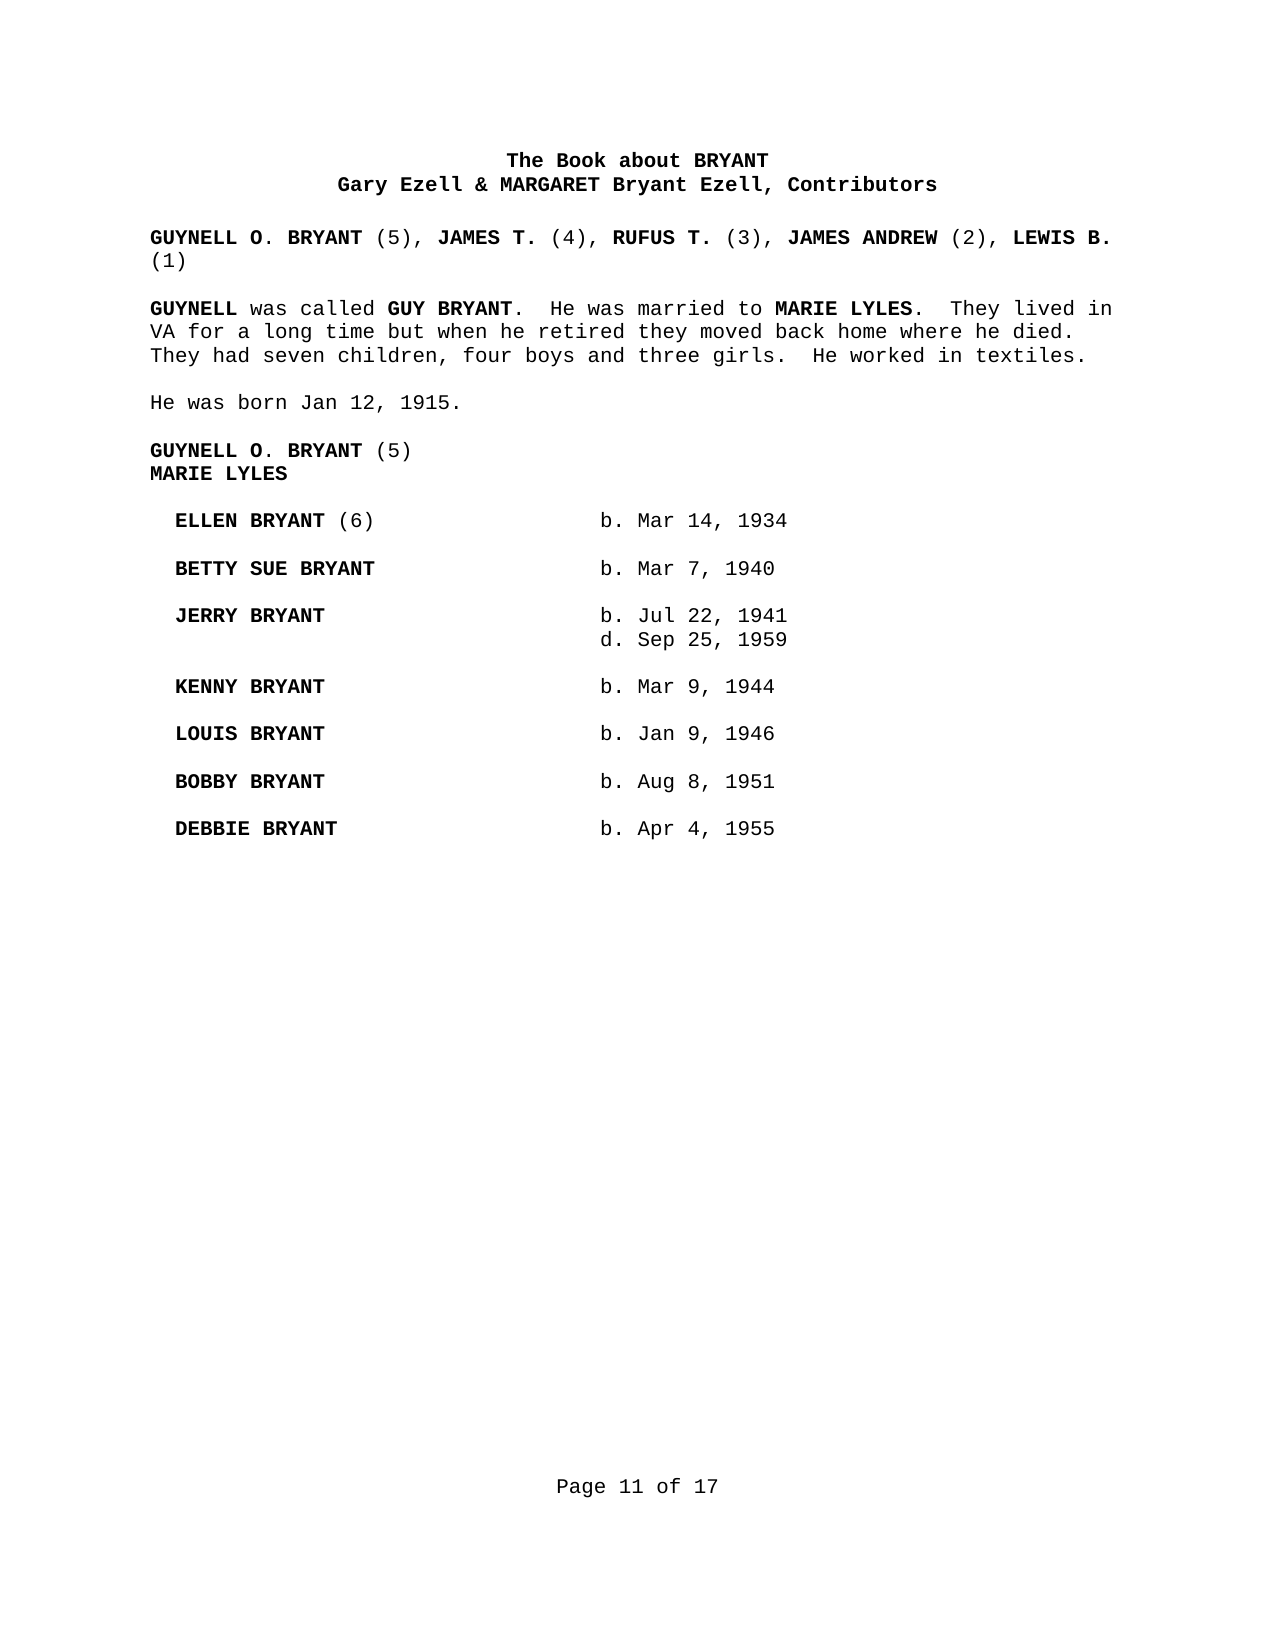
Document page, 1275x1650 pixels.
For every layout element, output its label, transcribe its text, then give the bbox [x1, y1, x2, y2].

text Bobby Bryant b. Aug 8, 1951 [150, 771, 1125, 794]
text Betty Sue Bryant b. Mar 7, 1940 [150, 558, 1125, 581]
text Debbie Bryant b. Apr 4, 1955 [150, 818, 1125, 842]
text d. Sep 25, 1959 [150, 629, 1125, 652]
text Guynell was called Guy Bryant. He was married to Marie Lyles. They lived in VA for a long time but when he retired they moved back home where he died. They had seven children, four boys and three girls. He worked in textiles. [150, 298, 1125, 369]
text He was born Jan 12, 1915. [150, 392, 1125, 416]
text Louis Bryant b. Jan 9, 1946 [150, 723, 1125, 747]
text GUYNELL O. BRYANT (5) [150, 439, 1125, 463]
text Kenny Bryant b. Mar 9, 1944 [150, 676, 1125, 700]
text MARIE LYLES [150, 463, 1125, 487]
text Jerry Bryant b. Jul 22, 1941 [150, 605, 1125, 629]
text Ellen Bryant (6) b. Mar 14, 1934 [150, 511, 1125, 534]
text Guynell O. Bryant (5), James T. (4), Rufus T. (3), James Andrew (2), Lewis B. (1) [150, 227, 1125, 274]
